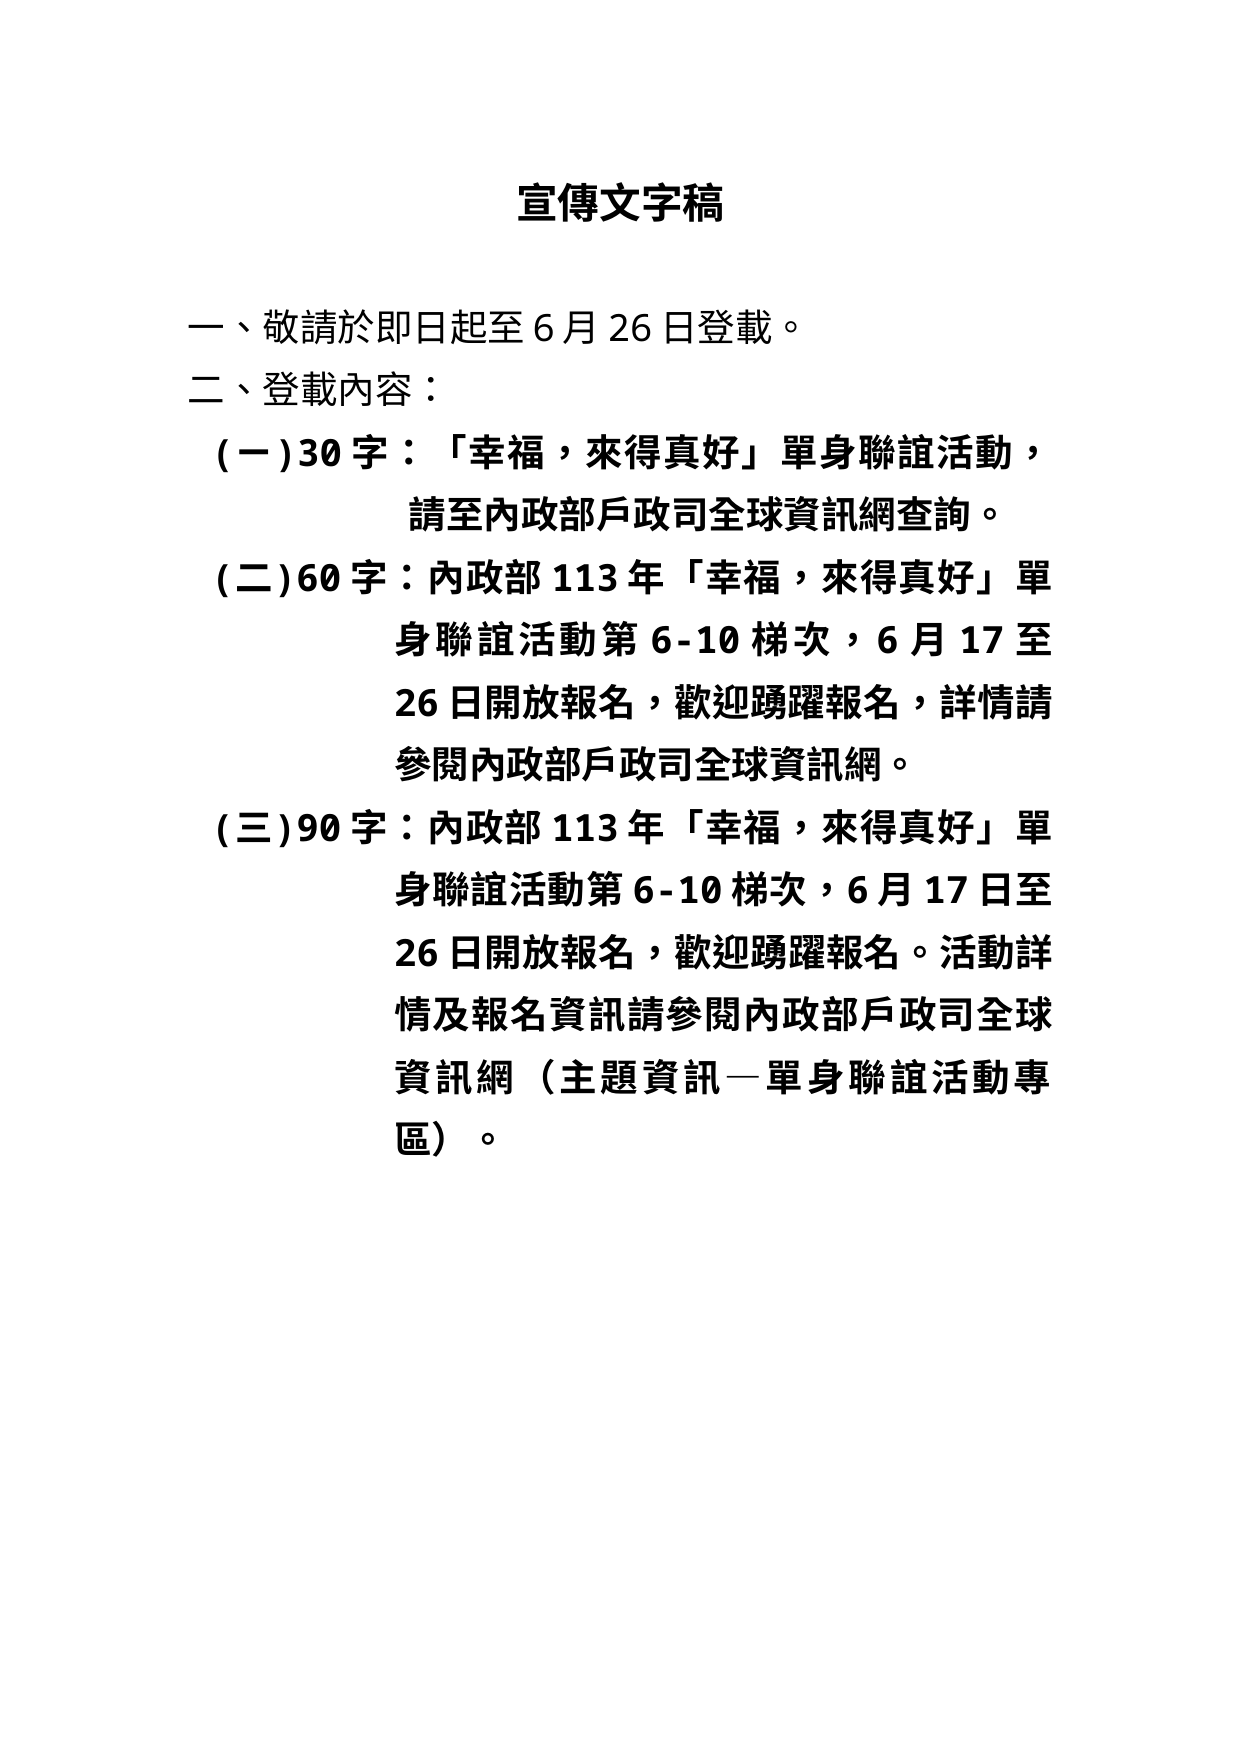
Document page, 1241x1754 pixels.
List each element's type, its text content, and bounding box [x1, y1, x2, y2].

text 一、敬請於即日起至6月26日登載。 [187, 283, 1053, 346]
text 宣傳文字稿 [187, 158, 1053, 221]
text (ㄧ)30字：「幸福，來得真好」單身聯誼活動，請至內政部戶政司全球資訊網查詢。 [187, 408, 1053, 533]
text (二)60字：內政部113年「幸福，來得真好」單身聯誼活動第6-10梯次，6月17至26日開放報名，歡迎踴躍報名，詳情請參閱內政部戶政司全球資訊網。 [187, 533, 1053, 783]
text 二、登載內容： [187, 346, 1053, 408]
text (三)90字：內政部113年「幸福，來得真好」單身聯誼活動第6-10梯次，6月17日至26日開放報名，歡迎踴躍報名。活動詳情及報名資訊請參閱內政部戶政司全球資訊網（主題資訊—單身聯誼活動專區）。 [187, 783, 1053, 1158]
